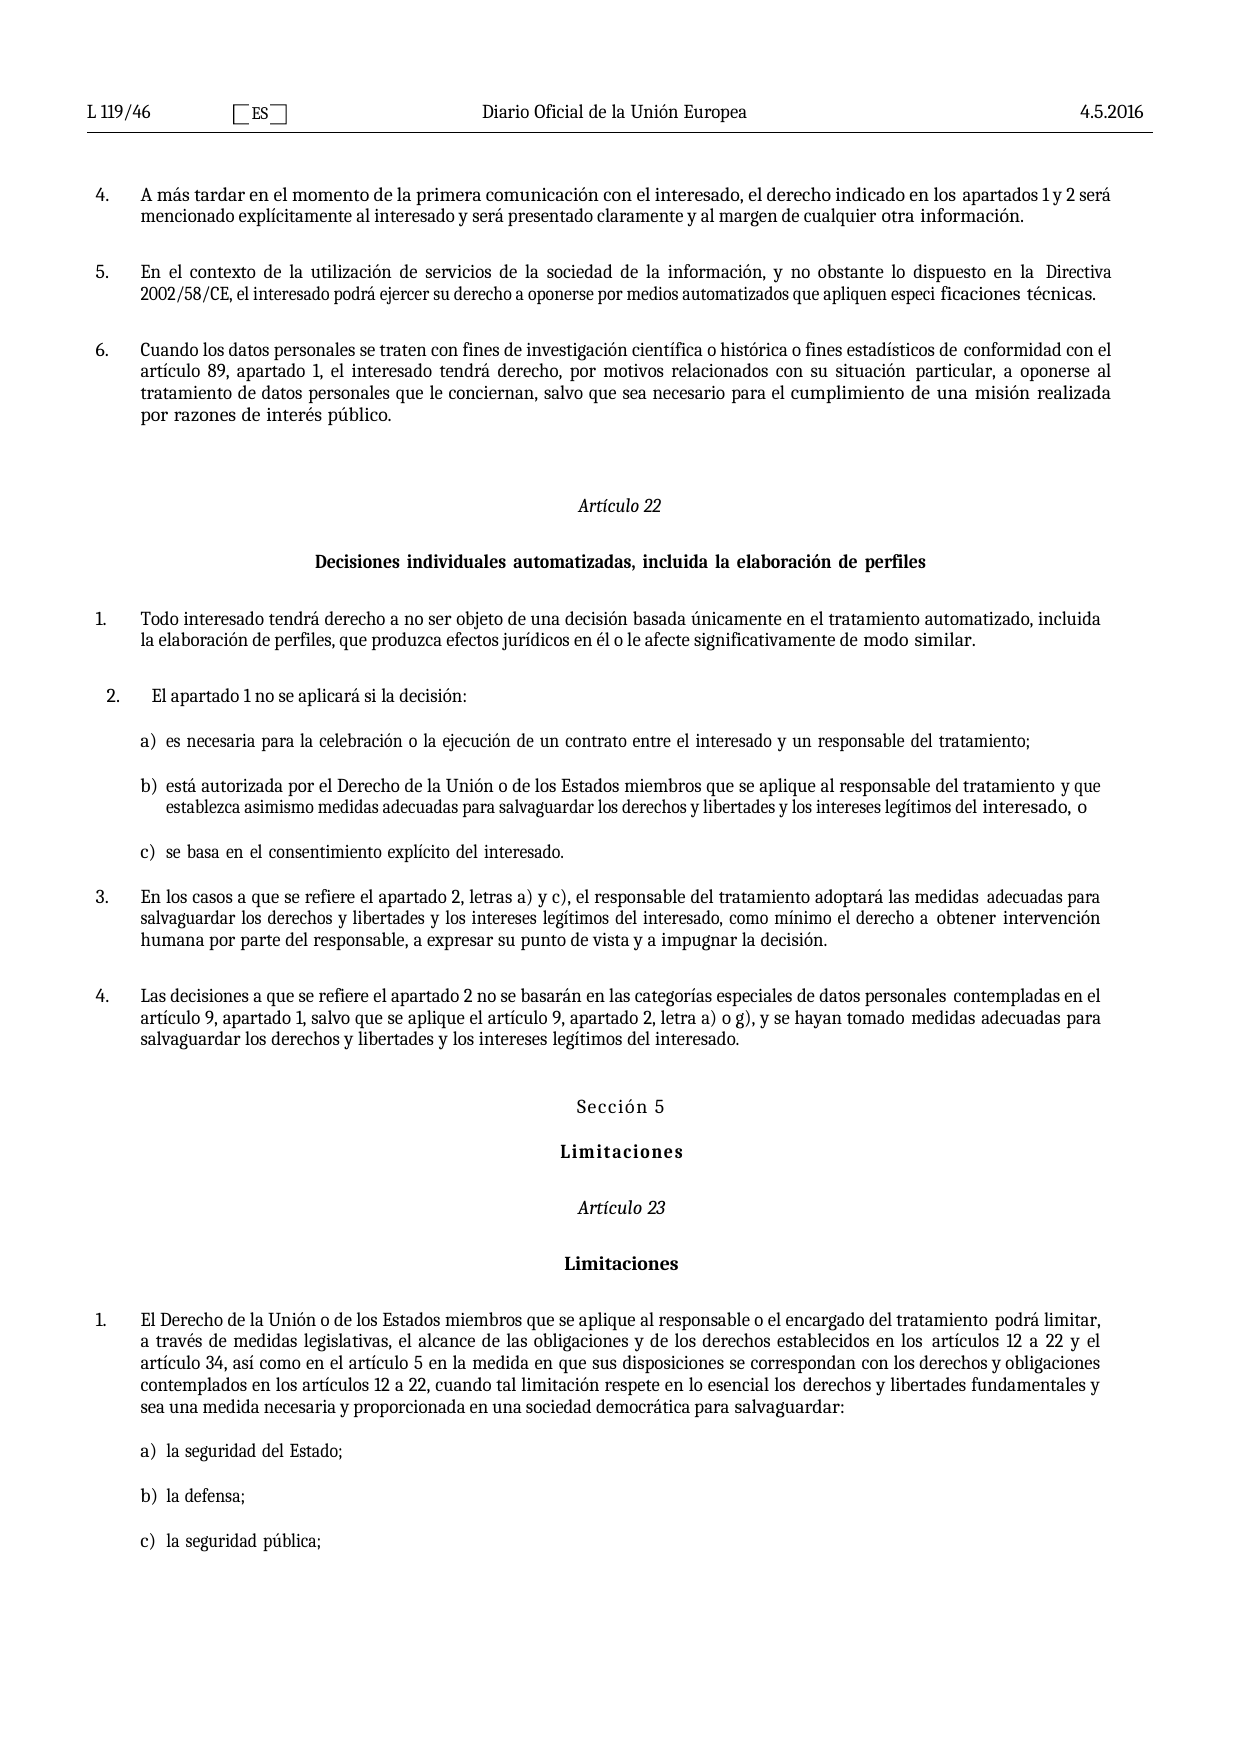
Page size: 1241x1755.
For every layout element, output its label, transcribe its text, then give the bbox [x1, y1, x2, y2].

list En los casos a que se refiere el apartado 2, letras a) y c), el responsable del tratamiento adoptará las medidas adecuadas para salvaguardar los derechos y libertades y los intereses legítimos del interesado, como mínimo el derecho a obtener intervención humana por parte del responsable, a expresar su punto de vista y a impugnar la decisión. [129, 886, 1101, 951]
list El Derecho de la Unión o de los Estados miembros que se aplique al responsable o el encargado del tratamiento podrá limitar, a través de medidas legislativas, el alcance de las obligaciones y de los derechos establecidos en los artículos 12 a 22 y el artículo 34, así como en el artículo 5 en la medida en que sus disposiciones se correspondan con los derechos y obligaciones contemplados en los artículos 12 a 22, cuando tal limitación respete en lo esencial los derechos y libertades fundamentales y sea una medida necesaria y proporcionada en una sociedad democrática para salvaguardar: [129, 1309, 1101, 1418]
list A más tardar en el momento de la primera comunicación con el interesado, el derecho indicado en los apartados 1 y 2 será mencionado explícitamente al interesado y será presentado claramente y al margen de cualquier otra información. [129, 184, 1111, 227]
list Las decisiones a que se refiere el apartado 2 no se basarán en las categorías especiales de datos personales contempladas en el artículo 9, apartado 1, salvo que se aplique el artículo 9, apartado 2, letra a) o g), y se hayan tomado medidas adecuadas para salvaguardar los derechos y libertades y los intereses legítimos del interesado. [129, 986, 1101, 1051]
text Artículo 22 [193, 494, 1047, 517]
list En el contexto de la utilización de servicios de la sociedad de la información, y no obstante lo dispuesto en la Directiva 2002/58/CE, el interesado podrá ejercer su derecho a oponerse por medios automatizados que apliquen especi­ ficaciones técnicas. [129, 261, 1111, 305]
list Todo interesado tendrá derecho a no ser objeto de una decisión basada únicamente en el tratamiento automatizado, incluida la elaboración de perfiles, que produzca efectos jurídicos en él o le afecte significativamente de modo similar. [129, 608, 1101, 651]
list es necesaria para la celebración o la ejecución de un contrato entre el interesado y un responsable del tratamiento; [140, 729, 1111, 752]
text Sección 5 [193, 1096, 1047, 1119]
list está autorizada por el Derecho de la Unión o de los Estados miembros que se aplique al responsable del tratamiento y que establezca asimismo medidas adecuadas para salvaguardar los derechos y libertades y los intereses legítimos del interesado, o [140, 775, 1101, 818]
list la defensa; [140, 1485, 1111, 1508]
list la seguridad del Estado; [140, 1440, 1111, 1463]
subtitle Decisiones individuales automatizadas, incluida la elaboración de perfiles [193, 551, 1047, 573]
list El apartado 1 no se aplicará si la decisión: [140, 685, 1111, 708]
list se basa en el consentimiento explícito del interesado. [140, 840, 1111, 863]
list la seguridad pública; [140, 1529, 1111, 1552]
list Cuando los datos personales se traten con fines de investigación científica o histórica o fines estadísticos de conformidad con el artículo 89, apartado 1, el interesado tendrá derecho, por motivos relacionados con su situación particular, a oponerse al tratamiento de datos personales que le conciernan, salvo que sea necesario para el cumplimiento de una misión realizada por razones de interés público. [129, 339, 1111, 426]
text Limitaciones Artículo 23 Limitaciones [556, 1141, 687, 1275]
